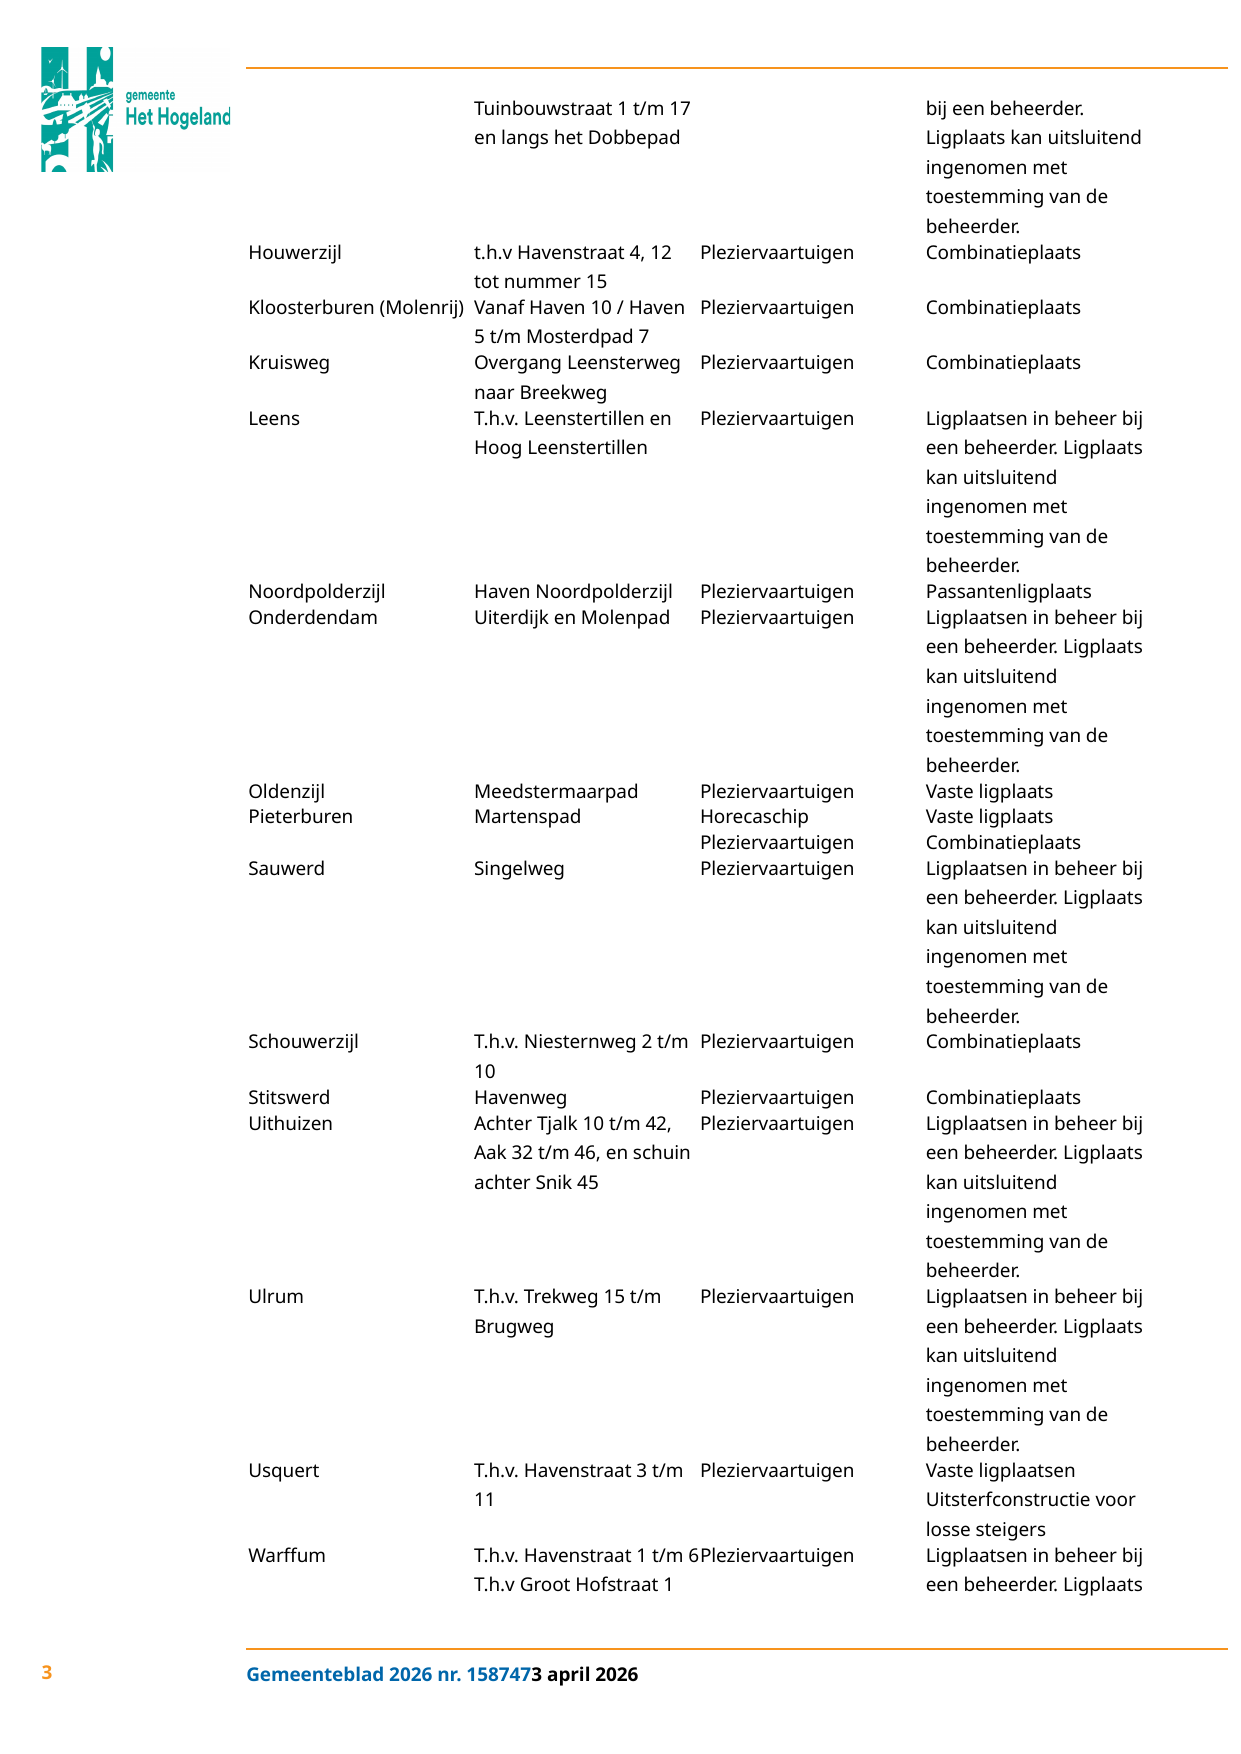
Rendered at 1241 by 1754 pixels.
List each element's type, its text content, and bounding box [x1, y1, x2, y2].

table_cell T.h.v. Havenstraat 3 t/m 11 [474, 1457, 700, 1542]
table_cell Pleziervaartuigen [700, 604, 926, 778]
table_cell Pleziervaartuigen [700, 579, 926, 604]
table_cell Achter Tjalk 10 t/m 42, Aak 32 t/m 46, en schuin achter Snik 45 [474, 1110, 700, 1283]
table_cell Pleziervaartuigen [700, 239, 926, 294]
table_cell Ligplaatsen in beheer bij een beheerder. Ligplaats kan uitsluitend ingenomen met toestemming van de beheerder. [926, 1110, 1152, 1283]
table_cell Noordpolderzijl [248, 579, 474, 604]
table_cell Onderdendam [248, 604, 474, 778]
table_cell Ligplaatsen in beheer bij een beheerder. Ligplaats [926, 1542, 1152, 1597]
table_cell Ligplaatsen in beheer bij een beheerder. Ligplaats kan uitsluitend ingenomen met toestemming van de beheerder. [926, 855, 1152, 1029]
table_cell Ligplaatsen in beheer bij een beheerder. Ligplaats kan uitsluitend ingenomen met toestemming van de beheerder. [926, 405, 1152, 578]
table_cell t.h.v Havenstraat 4, 12 tot nummer 15 [474, 239, 700, 294]
table_cell Tuinbouwstraat 1 t/m 17 en langs het Dobbepad [474, 95, 700, 239]
table_cell Combinatieplaats [926, 350, 1152, 405]
table_cell Ligplaatsen in beheer bij een beheerder. Ligplaats kan uitsluitend ingenomen met toestemming van de beheerder. [926, 1283, 1152, 1457]
table_cell Overgang Leensterweg naar Breekweg [474, 350, 700, 405]
table_cell Uiterdijk en Molenpad [474, 604, 700, 778]
table_cell Singelweg [474, 855, 700, 1029]
table_cell T.h.v. Niesternweg 2 t/m 10 [474, 1029, 700, 1084]
table_cell Schouwerzijl [248, 1029, 474, 1084]
table_cell Pleziervaartuigen [700, 778, 926, 803]
table_cell Combinatieplaats [926, 239, 1152, 294]
table_cell T.h.v. Havenstraat 1 t/m 6 T.h.v Groot Hofstraat 1 [474, 1542, 700, 1597]
table_cell Meedstermaarpad [474, 778, 700, 803]
table_cell Pleziervaartuigen [700, 1283, 926, 1457]
table_cell Pleziervaartuigen [700, 405, 926, 578]
table_cell Ulrum [248, 1283, 474, 1457]
table_cell Vaste ligplaats [926, 778, 1152, 803]
table_cell Leens [248, 405, 474, 578]
table_cell Pleziervaartuigen [700, 1542, 926, 1597]
table_cell Pleziervaartuigen [700, 350, 926, 405]
table_cell Usquert [248, 1457, 474, 1542]
table_cell T.h.v. Leenstertillen en Hoog Leenstertillen [474, 405, 700, 578]
table_cell Pleziervaartuigen [700, 855, 926, 1029]
table_cell Vaste ligplaatsen Uitsterfconstructie voor losse steigers [926, 1457, 1152, 1542]
table_cell Pleziervaartuigen [700, 1029, 926, 1084]
table_cell Vanaf Haven 10 / Haven 5 t/m Mosterdpad 7 [474, 294, 700, 349]
table_cell Passantenligplaats [926, 579, 1152, 604]
table_cell Pleziervaartuigen [700, 1457, 926, 1542]
table_cell Pleziervaartuigen [700, 829, 926, 855]
table_cell Stitswerd [248, 1084, 474, 1110]
table_cell Havenweg [474, 1084, 700, 1110]
table_cell [248, 95, 474, 239]
table_cell Combinatieplaats [926, 294, 1152, 349]
table_cell Kloosterburen (Molenrij) [248, 294, 474, 349]
table_cell [700, 95, 926, 239]
table_cell Pleziervaartuigen [700, 1084, 926, 1110]
table_cell bij een beheerder. Ligplaats kan uitsluitend ingenomen met toestemming van de beheerder. [926, 95, 1152, 239]
table_cell T.h.v. Trekweg 15 t/m Brugweg [474, 1283, 700, 1457]
table_cell Combinatieplaats [926, 829, 1152, 855]
table_cell Pleziervaartuigen [700, 1110, 926, 1283]
table_cell Combinatieplaats [926, 1029, 1152, 1084]
table_cell Oldenzijl [248, 778, 474, 803]
table_cell Sauwerd [248, 855, 474, 1029]
table_cell Houwerzijl [248, 239, 474, 294]
table_cell Combinatieplaats [926, 1084, 1152, 1110]
table_cell Warffum [248, 1542, 474, 1597]
table_cell Horecaschip [700, 804, 926, 829]
table_cell Pleziervaartuigen [700, 294, 926, 349]
picture [41, 47, 231, 172]
table_cell Pieterburen [248, 804, 474, 855]
table_cell Ligplaatsen in beheer bij een beheerder. Ligplaats kan uitsluitend ingenomen met toestemming van de beheerder. [926, 604, 1152, 778]
table_cell Martenspad [474, 804, 700, 855]
table_cell Haven Noordpolderzijl [474, 579, 700, 604]
table_cell Uithuizen [248, 1110, 474, 1283]
table_cell Vaste ligplaats [926, 804, 1152, 829]
table_cell Kruisweg [248, 350, 474, 405]
